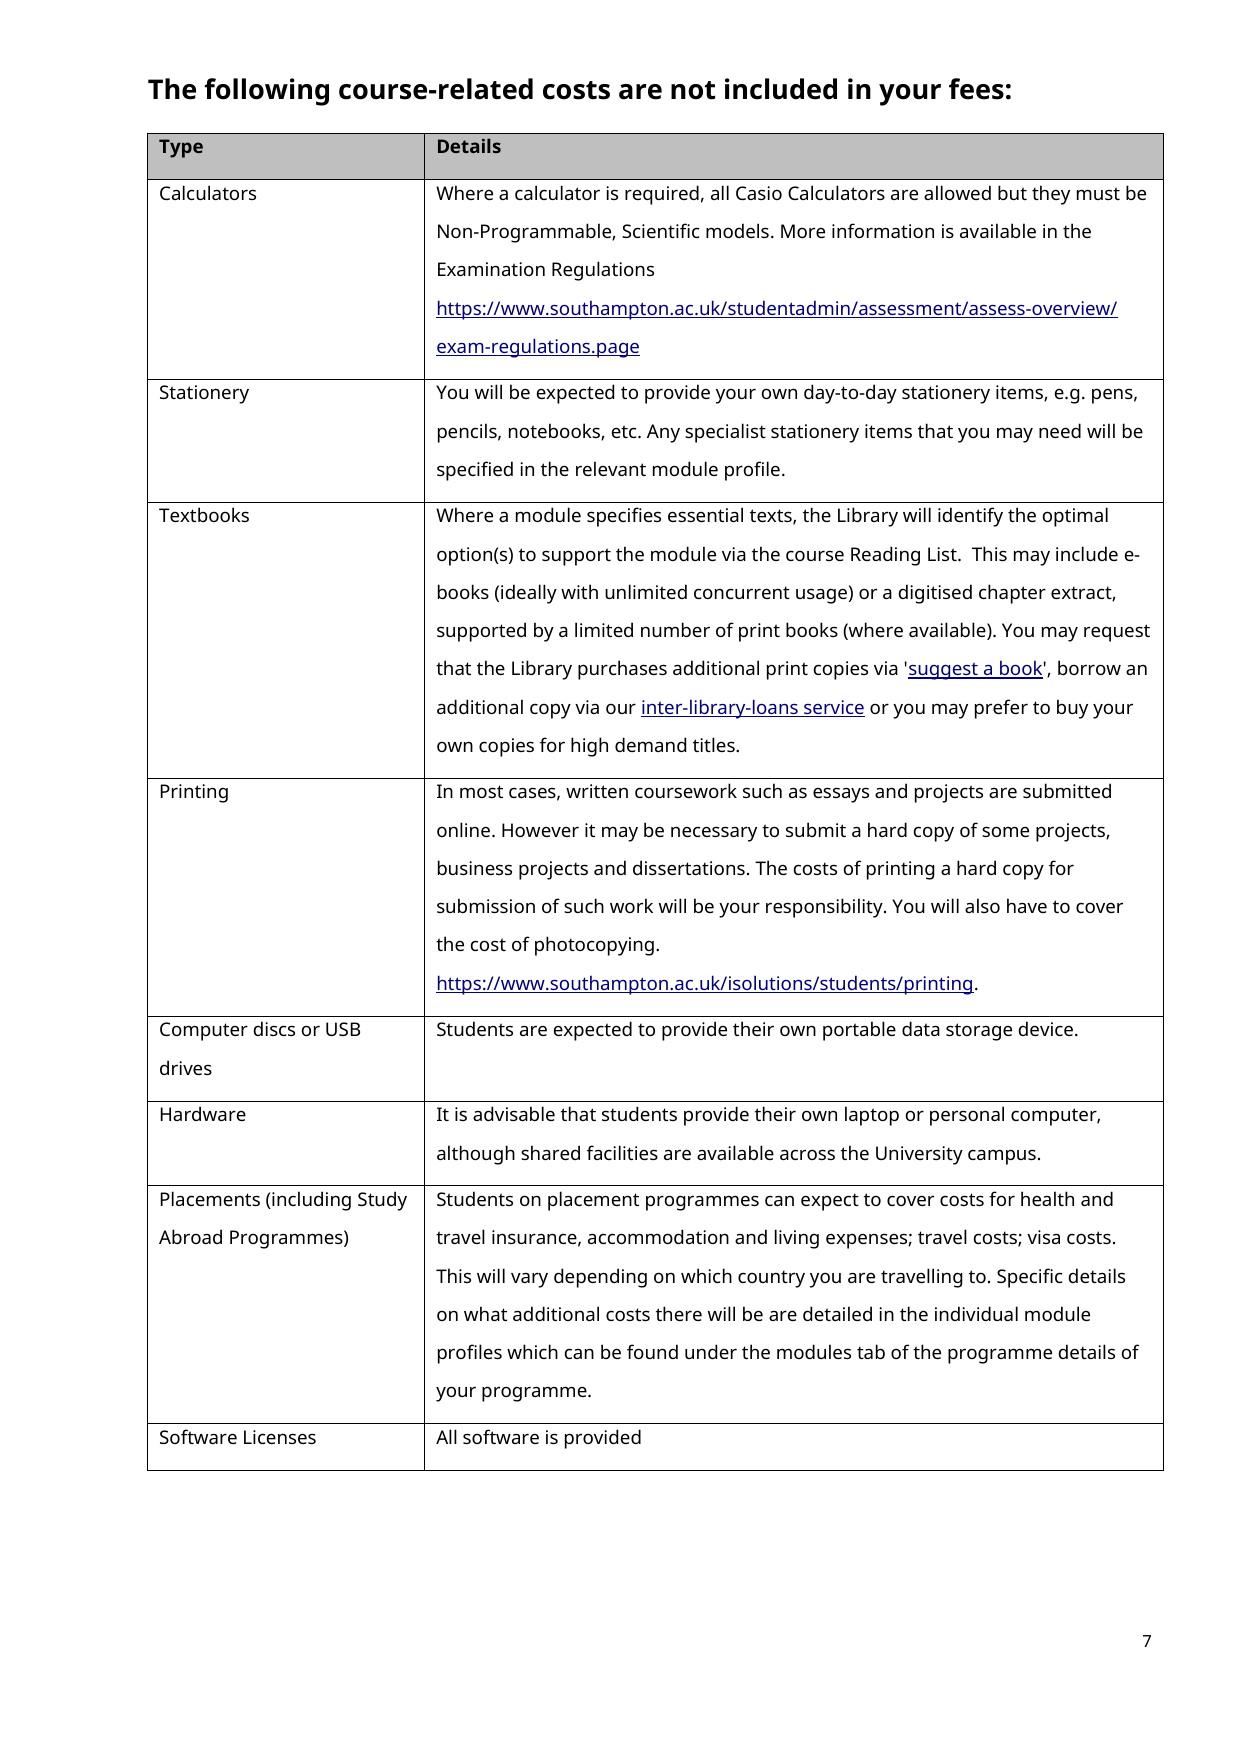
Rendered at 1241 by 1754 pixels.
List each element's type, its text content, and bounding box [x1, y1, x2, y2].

table_cell Where a calculator is required, all Casio Calculators are allowed but they must be Non-Programmable, Scientific models. More information is available in the Examination Regulations https://www.southampton.ac.uk/studentadmin/assessment/assess-overview/exam-regulations.page [425, 180, 1163, 379]
table_cell Printing [148, 779, 424, 1016]
table_cell Placements (including Study Abroad Programmes) [148, 1186, 424, 1423]
table_cell You will be expected to provide your own day-to-day stationery items, e.g. pens, pencils, notebooks, etc. Any specialist stationery items that you may need will be specified in the relevant module profile. [425, 380, 1163, 502]
table_cell All software is provided [425, 1424, 1163, 1470]
table_cell Stationery [148, 380, 424, 502]
table_cell Hardware [148, 1102, 424, 1185]
table_cell Textbooks [148, 503, 424, 778]
table_cell Where a module specifies essential texts, the Library will identify the optimal option(s) to support the module via the course Reading List. This may include e-books (ideally with unlimited concurrent usage) or a digitised chapter extract, supported by a limited number of print books (where available). You may request that the Library purchases additional print copies via 'suggest a book', borrow an additional copy via our inter-library-loans service or you may prefer to buy your own copies for high demand titles. [425, 503, 1163, 778]
table_cell Software Licenses [148, 1424, 424, 1470]
table_cell Students are expected to provide their own portable data storage device. [425, 1017, 1163, 1101]
table_cell Computer discs or USB drives [148, 1017, 424, 1101]
subtitle The following course-related costs are not included in your fees: [148, 71, 1152, 108]
table_cell In most cases, written coursework such as essays and projects are submitted online. However it may be necessary to submit a hard copy of some projects, business projects and dissertations. The costs of printing a hard copy for submission of such work will be your responsibility. You will also have to cover the cost of photocopying. https://www.southampton.ac.uk/isolutions/students/printing. [425, 779, 1163, 1016]
table_cell Students on placement programmes can expect to cover costs for health and travel insurance, accommodation and living expenses; travel costs; visa costs. This will vary depending on which country you are travelling to. Specific details on what additional costs there will be are detailed in the individual module profiles which can be found under the modules tab of the programme details of your programme. [425, 1186, 1163, 1423]
table_header Details [425, 134, 1163, 179]
table_header Type [148, 134, 424, 179]
table_cell It is advisable that students provide their own laptop or personal computer, although shared facilities are available across the University campus. [425, 1102, 1163, 1185]
table_cell Calculators [148, 180, 424, 379]
